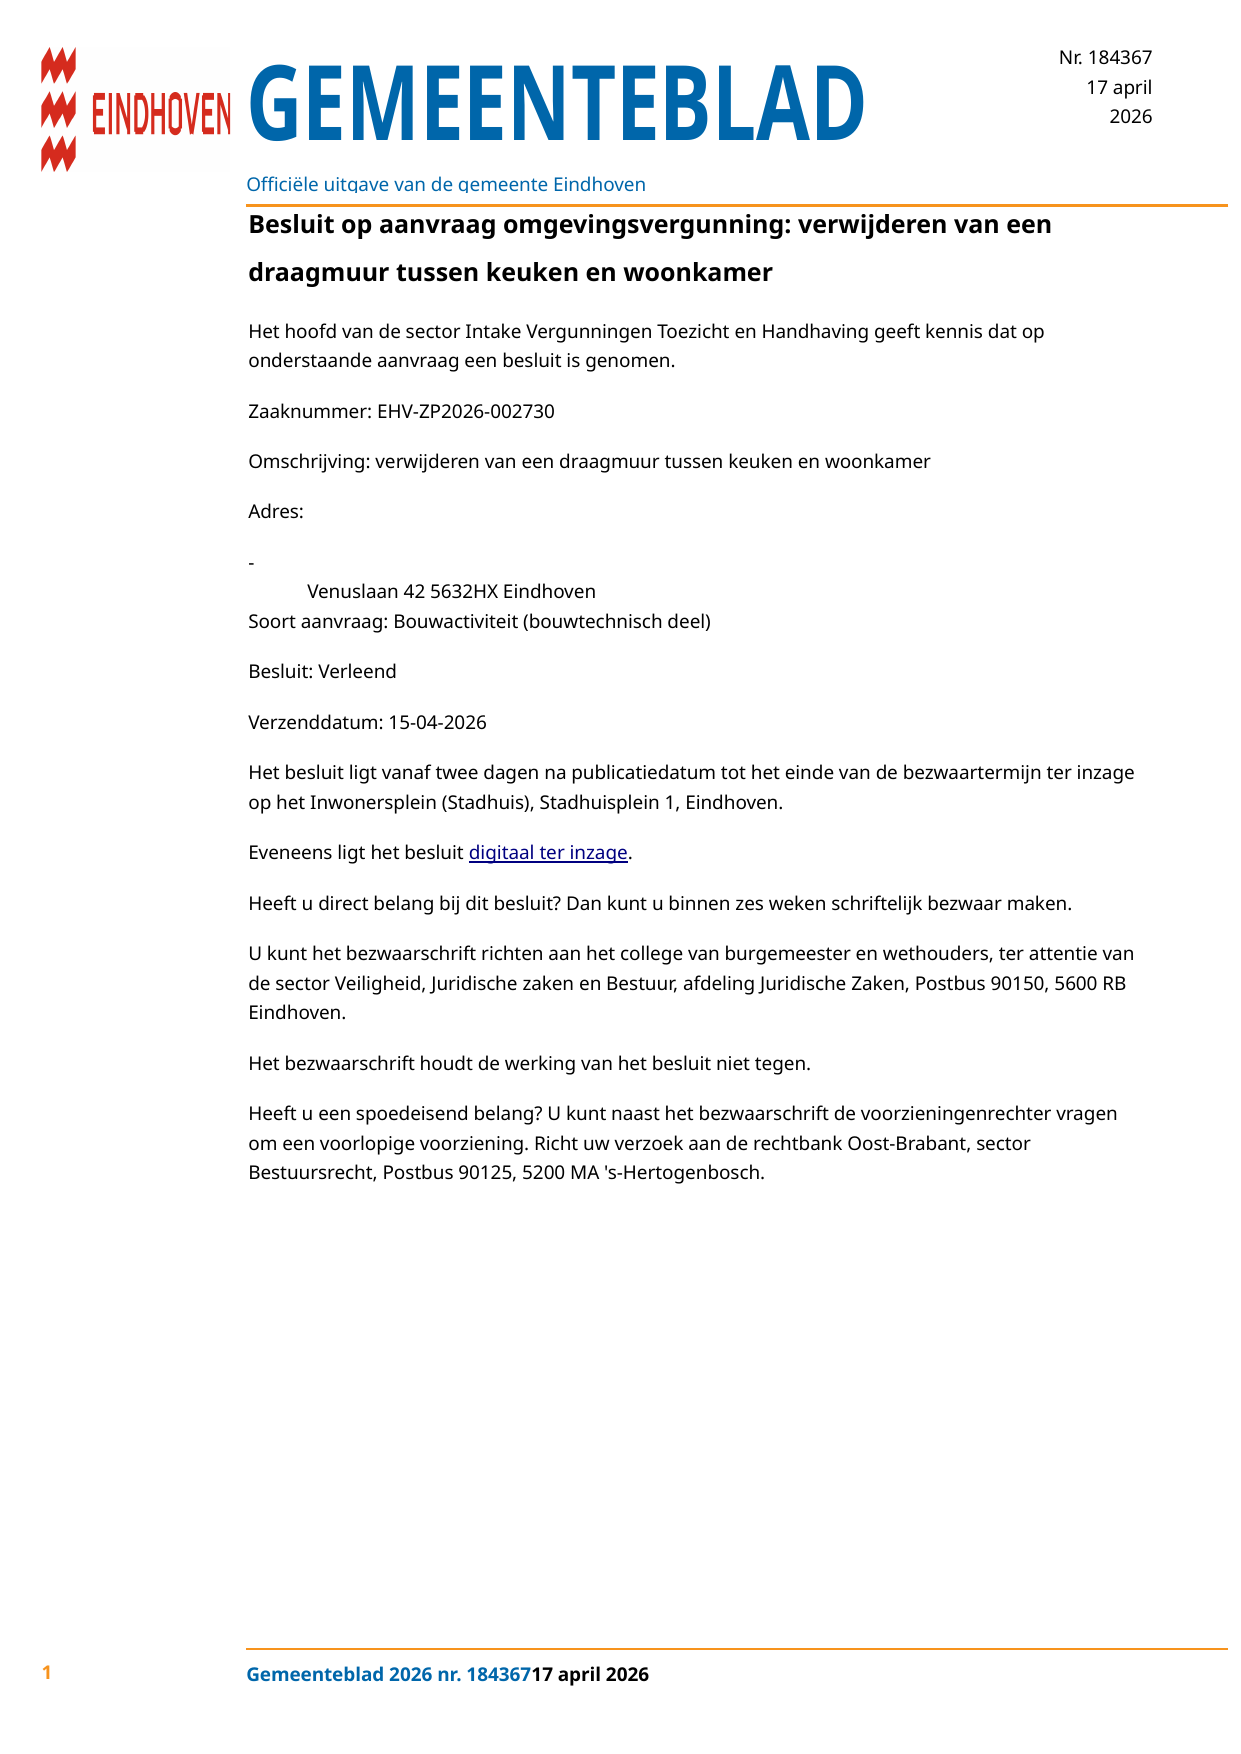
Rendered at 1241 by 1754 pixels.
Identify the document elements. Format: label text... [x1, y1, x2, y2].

text Adres: [248, 499, 1152, 524]
text Omschrijving: verwijderen van een draagmuur tussen keuken en woonkamer [248, 448, 1152, 474]
text Soort aanvraag: Bouwactiviteit (bouwtechnisch deel) [248, 608, 1152, 634]
text Het bezwaarschrift houdt de werking van het besluit niet tegen. [248, 1050, 1152, 1076]
text Verzenddatum: 15-04-2026 [248, 709, 1152, 735]
picture [41, 47, 231, 172]
text Het hoofd van de sector Intake Vergunningen Toezicht en Handhaving geeft kennis dat op onderstaande aanvraag een besluit is genomen. [248, 318, 1152, 373]
text Het besluit ligt vanaf twee dagen na publicatiedatum tot het einde van de bezwaartermijn ter inzage op het Inwonersplein (Stadhuis), Stadhuisplein 1, Eindhoven. [248, 759, 1152, 815]
text Besluit: Verleend [248, 659, 1152, 684]
text Besluit op aanvraag omgevingsvergunning: verwijderen van een draagmuur tussen keuken en woonkamer [248, 207, 1152, 288]
text U kunt het bezwaarschrift richten aan het college van burgemeester en wethouders, ter attentie van de sector Veiligheid, Juridische zaken en Bestuur, afdeling Juridische Zaken, Postbus 90150, 5600 RB Eindhoven. [248, 940, 1152, 1025]
text Zaaknummer: EHV-ZP2026-002730 [248, 398, 1152, 424]
text Heeft u direct belang bij dit besluit? Dan kunt u binnen zes weken schriftelijk bezwaar maken. [248, 890, 1152, 916]
text Heeft u een spoedeisend belang? U kunt naast het bezwaarschrift de voorzieningenrechter vragen om een voorlopige voorziening. Richt uw verzoek aan de rechtbank Oost-Brabant, sector Bestuursrecht, Postbus 90125, 5200 MA 's-Hertogenbosch. [248, 1100, 1152, 1185]
list Venuslaan 42 5632HX Eindhoven [248, 579, 1152, 604]
text Eveneens ligt het besluit digitaal ter inzage. [248, 839, 1152, 865]
